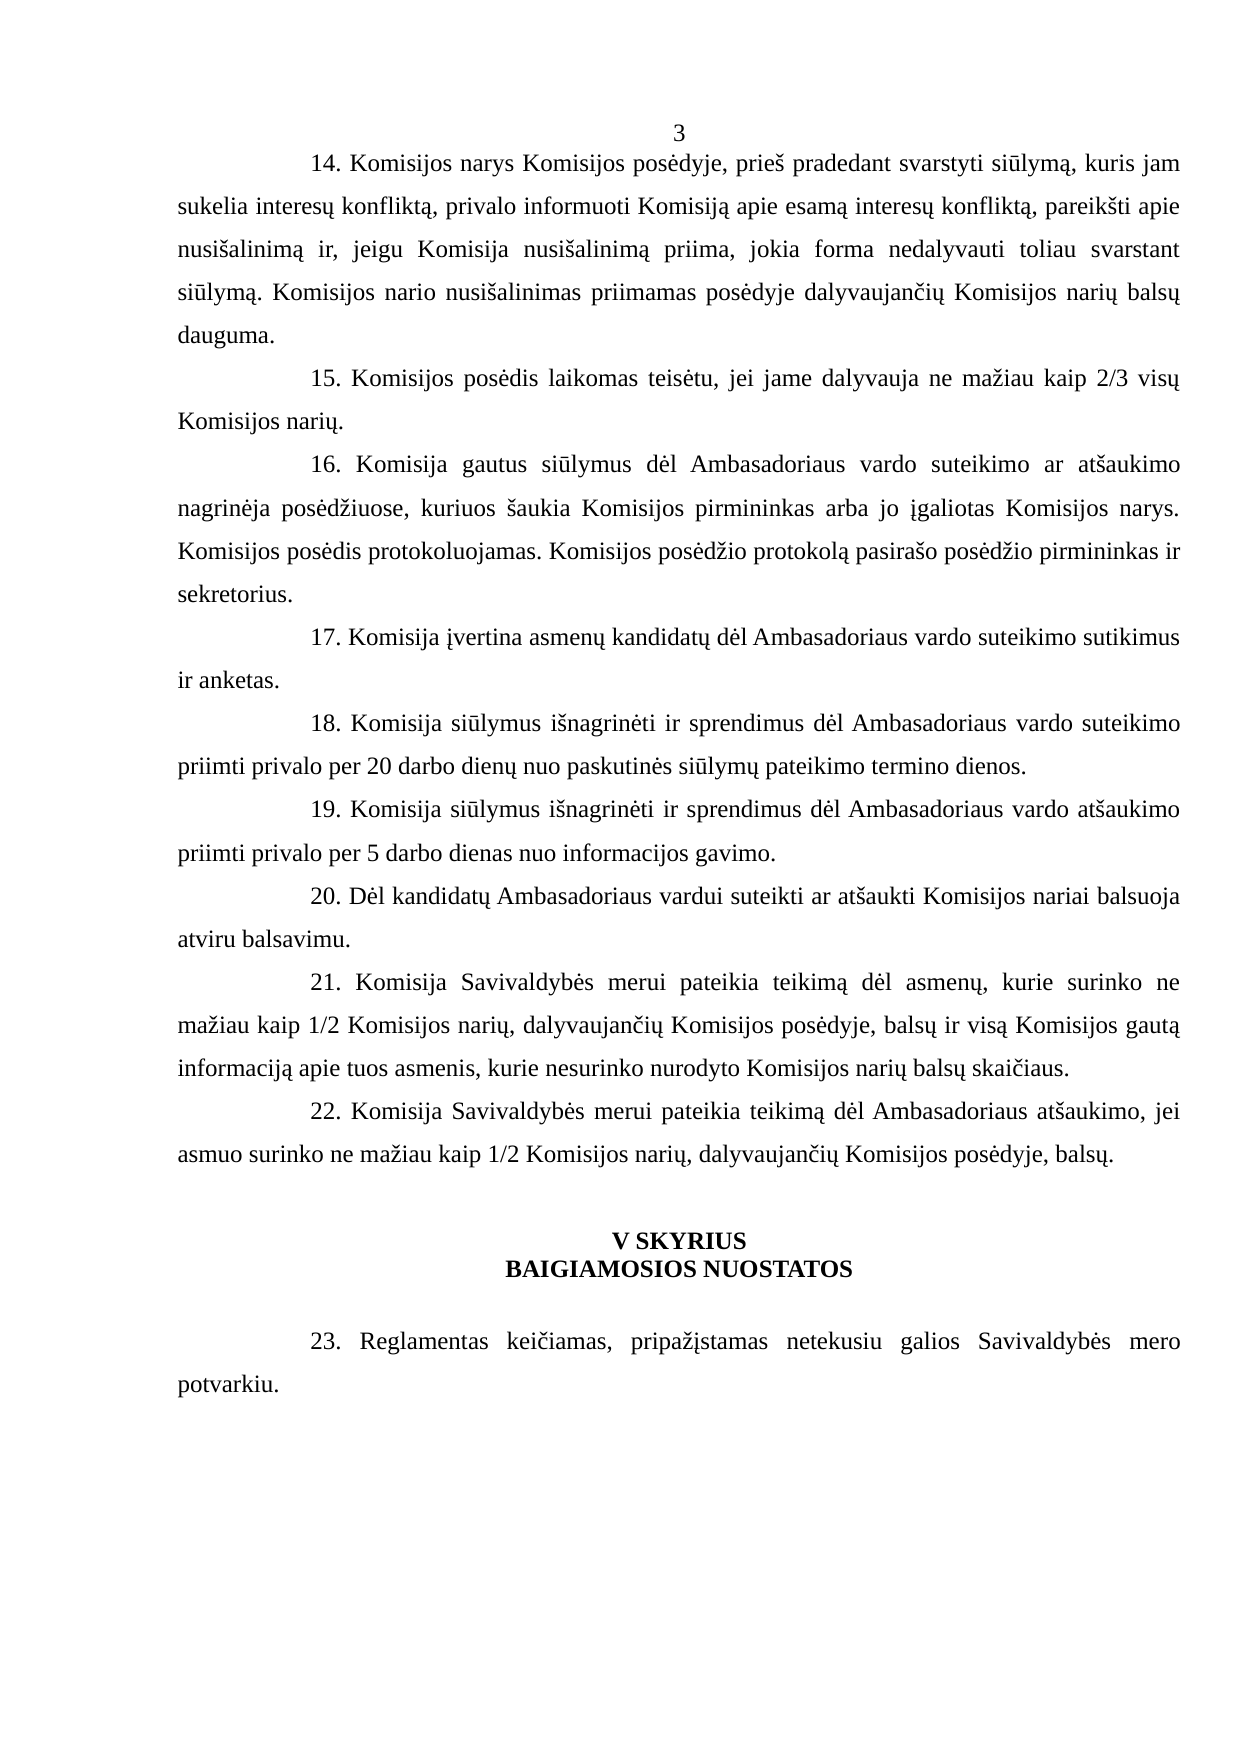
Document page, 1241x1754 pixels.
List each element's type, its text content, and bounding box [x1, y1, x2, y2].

text 17. Komisija įvertina asmenų kandidatų dėl Ambasadoriaus vardo suteikimo sutikimus ir anketas. [177, 622, 1181, 694]
text V SKYRIUS [177, 1226, 1181, 1254]
text 14. Komisijos narys Komisijos posėdyje, prieš pradedant svarstyti siūlymą, kuris jam sukelia interesų konfliktą, privalo informuoti Komisiją apie esamą interesų konfliktą, pareikšti apie nusišalinimą ir, jeigu Komisija nusišalinimą priima, jokia forma nedalyvauti toliau svarstant siūlymą. Komisijos nario nusišalinimas priimamas posėdyje dalyvaujančių Komisijos narių balsų dauguma. [177, 148, 1181, 349]
text 18. Komisija siūlymus išnagrinėti ir sprendimus dėl Ambasadoriaus vardo suteikimo priimti privalo per 20 darbo dienų nuo paskutinės siūlymų pateikimo termino dienos. [177, 708, 1181, 780]
text BAIGIAMOSIOS NUOSTATOS [177, 1254, 1181, 1283]
text 21. Komisija Savivaldybės merui pateikia teikimą dėl asmenų, kurie surinko ne mažiau kaip 1/2 Komisijos narių, dalyvaujančių Komisijos posėdyje, balsų ir visą Komisijos gautą informaciją apie tuos asmenis, kurie nesurinko nurodyto Komisijos narių balsų skaičiaus. [177, 967, 1181, 1082]
text 20. Dėl kandidatų Ambasadoriaus vardui suteikti ar atšaukti Komisijos nariai balsuoja atviru balsavimu. [177, 881, 1181, 953]
text 23. Reglamentas keičiamas, pripažįstamas netekusiu galios Savivaldybės mero potvarkiu. [177, 1326, 1181, 1398]
text 19. Komisija siūlymus išnagrinėti ir sprendimus dėl Ambasadoriaus vardo atšaukimo priimti privalo per 5 darbo dienas nuo informacijos gavimo. [177, 794, 1181, 866]
text 15. Komisijos posėdis laikomas teisėtu, jei jame dalyvauja ne mažiau kaip 2/3 visų Komisijos narių. [177, 363, 1181, 435]
text 16. Komisija gautus siūlymus dėl Ambasadoriaus vardo suteikimo ar atšaukimo nagrinėja posėdžiuose, kuriuos šaukia Komisijos pirmininkas arba jo įgaliotas Komisijos narys. Komisijos posėdis protokoluojamas. Komisijos posėdžio protokolą pasirašo posėdžio pirmininkas ir sekretorius. [177, 449, 1181, 608]
text 22. Komisija Savivaldybės merui pateikia teikimą dėl Ambasadoriaus atšaukimo, jei asmuo surinko ne mažiau kaip 1/2 Komisijos narių, dalyvaujančių Komisijos posėdyje, balsų. [177, 1096, 1181, 1168]
